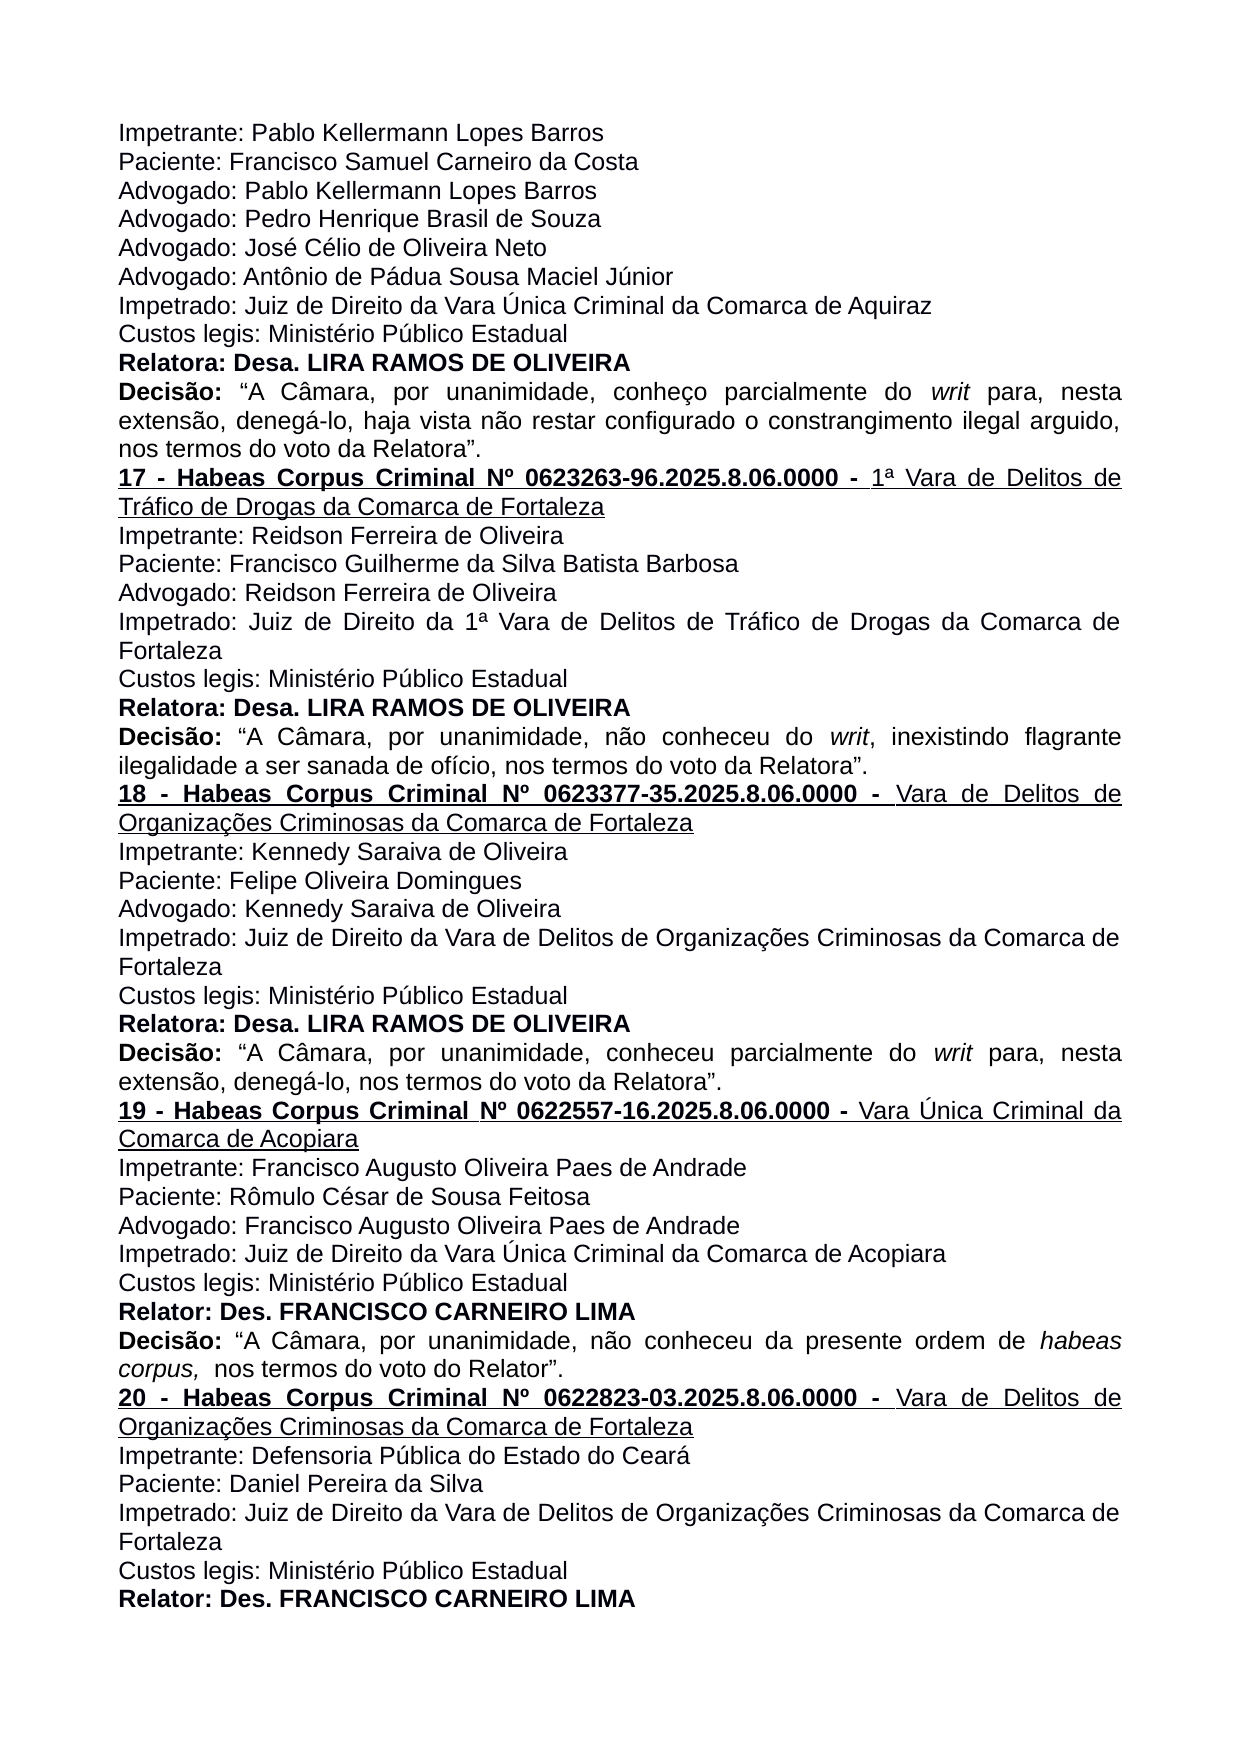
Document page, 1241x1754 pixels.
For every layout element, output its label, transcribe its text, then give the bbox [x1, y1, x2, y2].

text Organizações Criminosas da Comarca de Fortaleza [118, 805, 1122, 837]
text 18 - Habeas Corpus Criminal Nº 0623377-35.2025.8.06.0000 - Vara de Delitos de [118, 779, 1122, 804]
text 19 - Habeas Corpus Criminal Nº 0622557-16.2025.8.06.0000 - Vara Única Criminal da [118, 1096, 1122, 1121]
text Decisão: “A Câmara, por unanimidade, conheceu parcialmente do writ para, nesta extensão, denegá-lo, nos termos do voto da Relatora”. [118, 1038, 1122, 1096]
text Paciente: Felipe Oliveira Domingues [118, 866, 1122, 894]
text Impetrante: Reidson Ferreira de Oliveira [118, 521, 1122, 549]
text Comarca de Acopiara [118, 1122, 1122, 1153]
text Relatora: Desa. LIRA RAMOS DE OLIVEIRA [118, 1009, 1122, 1038]
text Decisão: “A Câmara, por unanimidade, não conheceu do writ, inexistindo flagrante ilegalidade a ser sanada de ofício, nos termos do voto da Relatora”. [118, 722, 1122, 779]
text Impetrado: Juiz de Direito da Vara Única Criminal da Comarca de Aquiraz [118, 291, 1122, 319]
text Custos legis: Ministério Público Estadual [118, 981, 1122, 1009]
text Relator: Des. FRANCISCO CARNEIRO LIMA [118, 1297, 1122, 1326]
text Relator: Des. FRANCISCO CARNEIRO LIMA [118, 1584, 1122, 1613]
text Paciente: Daniel Pereira da Silva [118, 1469, 1122, 1498]
text Relatora: Desa. LIRA RAMOS DE OLIVEIRA [118, 348, 1122, 377]
text Custos legis: Ministério Público Estadual [118, 1556, 1122, 1584]
text Relatora: Desa. LIRA RAMOS DE OLIVEIRA [118, 693, 1122, 722]
text Impetrante: Defensoria Pública do Estado do Ceará [118, 1441, 1122, 1469]
text Custos legis: Ministério Público Estadual [118, 664, 1122, 693]
text Impetrado: Juiz de Direito da Vara Única Criminal da Comarca de Acopiara [118, 1239, 1122, 1268]
text Advogado: Kennedy Saraiva de Oliveira [118, 894, 1122, 923]
text Paciente: Francisco Guilherme da Silva Batista Barbosa [118, 549, 1122, 578]
text Paciente: Francisco Samuel Carneiro da Costa [118, 147, 1122, 176]
text Paciente: Rômulo César de Sousa Feitosa [118, 1182, 1122, 1211]
text Impetrante: Pablo Kellermann Lopes Barros [118, 118, 1122, 147]
text Impetrante: Kennedy Saraiva de Oliveira [118, 837, 1122, 866]
text Custos legis: Ministério Público Estadual [118, 1268, 1122, 1297]
text Advogado: Francisco Augusto Oliveira Paes de Andrade [118, 1211, 1122, 1239]
text Impetrado: Juiz de Direito da Vara de Delitos de Organizações Criminosas da Comarca de Fortaleza [118, 1498, 1122, 1556]
text Organizações Criminosas da Comarca de Fortaleza [118, 1409, 1122, 1441]
text Decisão: “A Câmara, por unanimidade, não conheceu da presente ordem de habeas corpus, nos termos do voto do Relator”. [118, 1326, 1122, 1383]
text Advogado: Pedro Henrique Brasil de Souza [118, 204, 1122, 233]
text Impetrado: Juiz de Direito da 1ª Vara de Delitos de Tráfico de Drogas da Comarca de Fortaleza [118, 607, 1122, 664]
text 17 - Habeas Corpus Criminal Nº 0623263-96.2025.8.06.0000 - 1ª Vara de Delitos de [118, 463, 1122, 488]
text Advogado: Reidson Ferreira de Oliveira [118, 578, 1122, 607]
text Custos legis: Ministério Público Estadual [118, 319, 1122, 348]
text Decisão: “A Câmara, por unanimidade, conheço parcialmente do writ para, nesta extensão, denegá-lo, haja vista não restar configurado o constrangimento ilegal arguido, nos termos do voto da Relatora”. [118, 377, 1122, 463]
text Advogado: José Célio de Oliveira Neto [118, 233, 1122, 262]
text Impetrado: Juiz de Direito da Vara de Delitos de Organizações Criminosas da Comarca de Fortaleza [118, 923, 1122, 981]
text Advogado: Pablo Kellermann Lopes Barros [118, 176, 1122, 204]
text Impetrante: Francisco Augusto Oliveira Paes de Andrade [118, 1153, 1122, 1182]
text Tráfico de Drogas da Comarca de Fortaleza [118, 489, 1122, 521]
text 20 - Habeas Corpus Criminal Nº 0622823-03.2025.8.06.0000 - Vara de Delitos de [118, 1383, 1122, 1408]
text Advogado: Antônio de Pádua Sousa Maciel Júnior [118, 262, 1122, 291]
